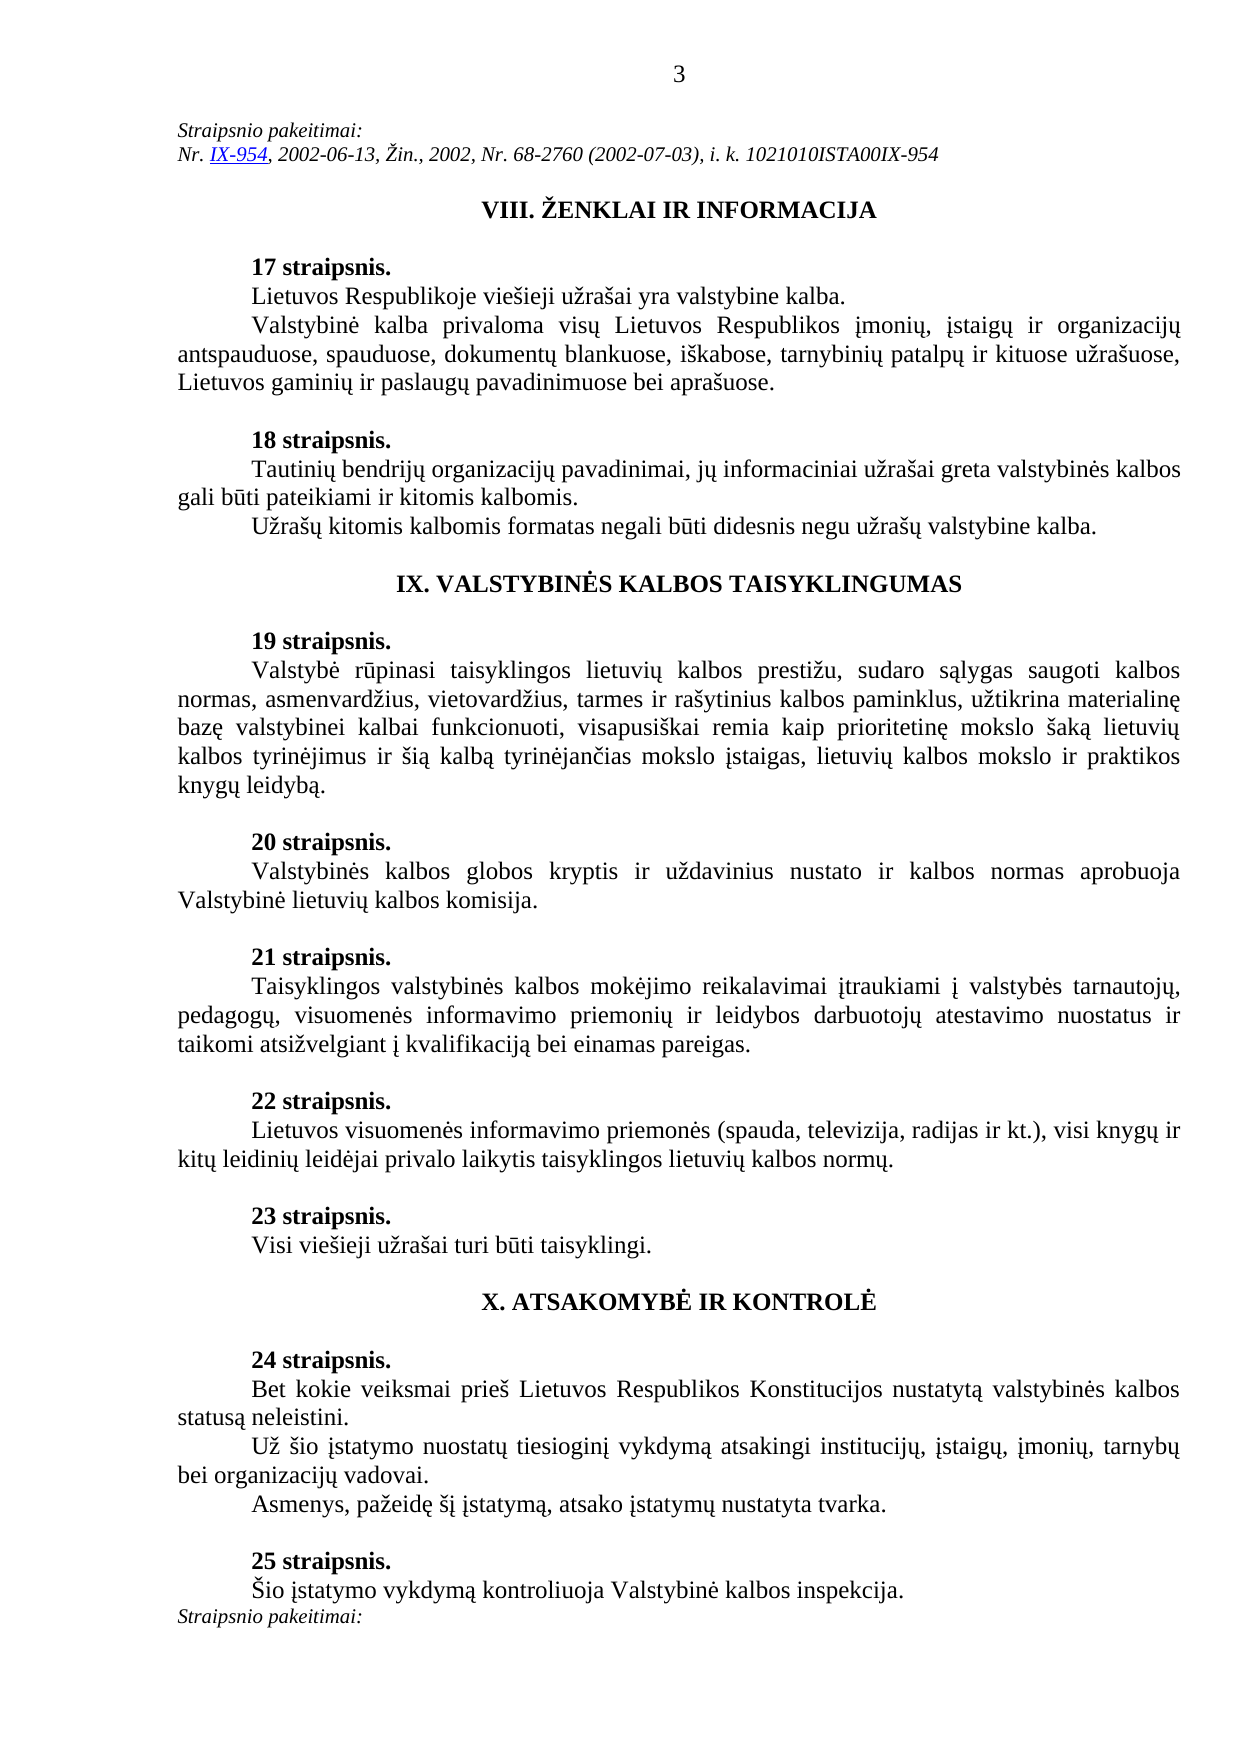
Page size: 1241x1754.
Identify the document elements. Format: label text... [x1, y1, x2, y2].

text Valstybinės kalbos globos kryptis ir uždavinius nustato ir kalbos normas aprobuoja Valstybinė lietuvių kalbos komisija. [177, 856, 1181, 914]
text Tautinių bendrijų organizacijų pavadinimai, jų informaciniai užrašai greta valstybinės kalbos gali būti pateikiami ir kitomis kalbomis. [177, 454, 1181, 511]
text X. ATSAKOMYBĖ IR KONTROLĖ [177, 1287, 1181, 1316]
text Už šio įstatymo nuostatų tiesioginį vykdymą atsakingi institucijų, įstaigų, įmonių, tarnybų bei organizacijų vadovai. [177, 1431, 1181, 1489]
text Asmenys, pažeidę šį įstatymą, atsako įstatymų nustatyta tvarka. [177, 1489, 1181, 1517]
text Valstybinė kalba privaloma visų Lietuvos Respublikos įmonių, įstaigų ir organizacijų antspauduose, spauduose, dokumentų blankuose, iškabose, tarnybinių patalpų ir kituose užrašuose, Lietuvos gaminių ir paslaugų pavadinimuose bei aprašuose. [177, 310, 1181, 396]
text VIII. ŽENKLAI IR INFORMACIJA [177, 195, 1181, 224]
text Lietuvos Respublikoje viešieji užrašai yra valstybine kalba. [177, 281, 1181, 310]
text 20 straipsnis. [177, 827, 1181, 856]
text Visi viešieji užrašai turi būti taisyklingi. [177, 1230, 1181, 1259]
text Nr. IX-954, 2002-06-13, Žin., 2002, Nr. 68-2760 (2002-07-03), i. k. 1021010ISTA00IX-954 [177, 142, 1181, 166]
text 25 straipsnis. [177, 1546, 1181, 1575]
text 19 straipsnis. [177, 626, 1181, 655]
text Straipsnio pakeitimai: [177, 1604, 1181, 1628]
text Bet kokie veiksmai prieš Lietuvos Respublikos Konstitucijos nustatytą valstybinės kalbos statusą neleistini. [177, 1374, 1181, 1431]
text Valstybė rūpinasi taisyklingos lietuvių kalbos prestižu, sudaro sąlygas saugoti kalbos normas, asmenvardžius, vietovardžius, tarmes ir rašytinius kalbos paminklus, užtikrina materialinę bazę valstybinei kalbai funkcionuoti, visapusiškai remia kaip prioritetinę mokslo šaką lietuvių kalbos tyrinėjimus ir šią kalbą tyrinėjančias mokslo įstaigas, lietuvių kalbos mokslo ir praktikos knygų leidybą. [177, 655, 1181, 799]
text Taisyklingos valstybinės kalbos mokėjimo reikalavimai įtraukiami į valstybės tarnautojų, pedagogų, visuomenės informavimo priemonių ir leidybos darbuotojų atestavimo nuostatus ir taikomi atsižvelgiant į kvalifikaciją bei einamas pareigas. [177, 971, 1181, 1057]
text 22 straipsnis. [177, 1086, 1181, 1115]
text Lietuvos visuomenės informavimo priemonės (spauda, televizija, radijas ir kt.), visi knygų ir kitų leidinių leidėjai privalo laikytis taisyklingos lietuvių kalbos normų. [177, 1115, 1181, 1172]
text 24 straipsnis. [177, 1345, 1181, 1374]
text 18 straipsnis. [177, 425, 1181, 454]
text Straipsnio pakeitimai: [177, 118, 1181, 142]
text 17 straipsnis. [177, 252, 1181, 281]
text 23 straipsnis. [177, 1201, 1181, 1230]
text Užrašų kitomis kalbomis formatas negali būti didesnis negu užrašų valstybine kalba. [177, 511, 1181, 540]
text IX. VALSTYBINĖS KALBOS TAISYKLINGUMAS [177, 569, 1181, 597]
text 21 straipsnis. [177, 942, 1181, 971]
text Šio įstatymo vykdymą kontroliuoja Valstybinė kalbos inspekcija. [177, 1575, 1181, 1604]
